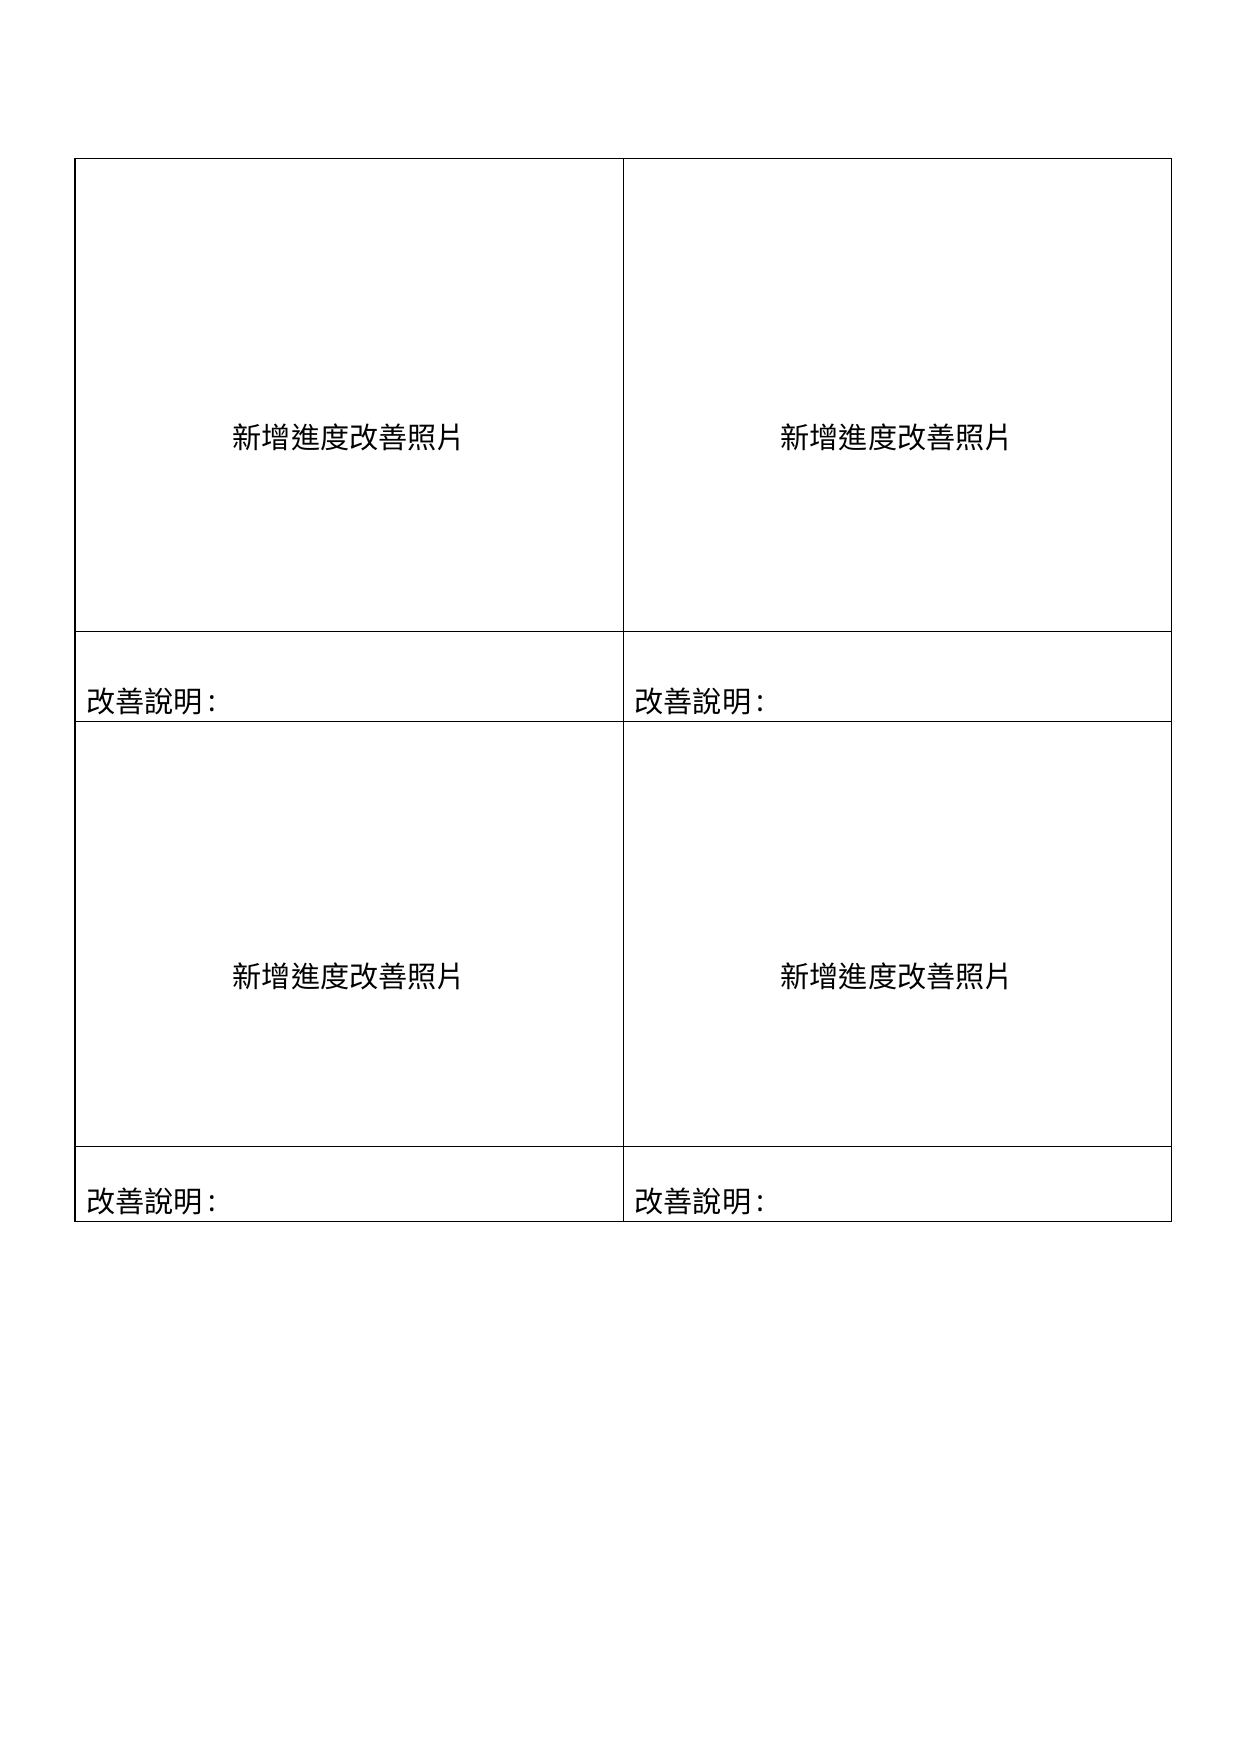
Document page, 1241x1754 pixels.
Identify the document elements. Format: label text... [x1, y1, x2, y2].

table_cell 改善說明: [624, 1147, 1171, 1221]
table_cell 新增進度改善照片 [76, 722, 623, 1146]
table_cell 新增進度改善照片 [624, 722, 1171, 1146]
table_cell 改善說明: [76, 632, 623, 721]
table_header 新增進度改善照片 [624, 159, 1171, 631]
table_cell 改善說明: [624, 632, 1171, 721]
table_cell 改善說明: [76, 1147, 623, 1221]
table_header 新增進度改善照片 [76, 159, 623, 631]
